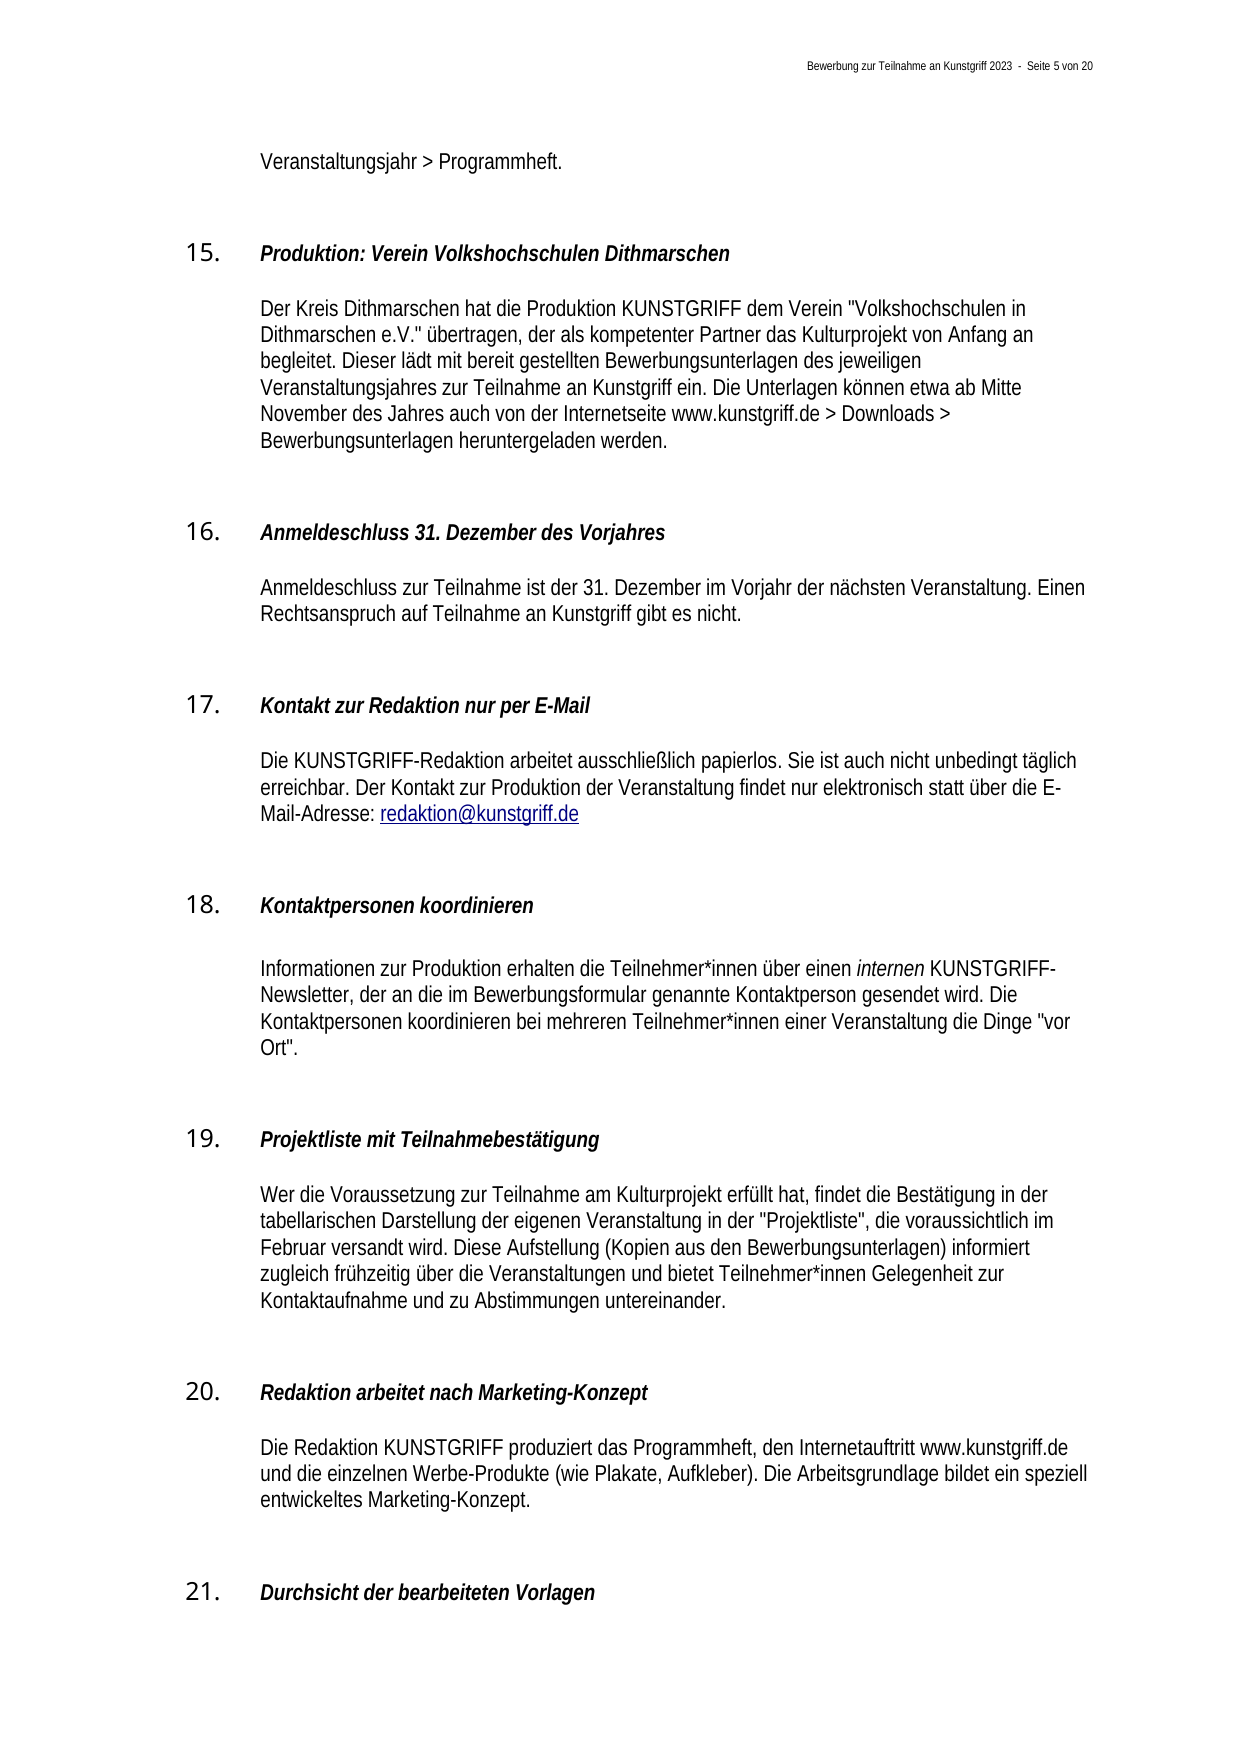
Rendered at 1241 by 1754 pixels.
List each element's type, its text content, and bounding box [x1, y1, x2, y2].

list Veranstaltungsjahr > Programmheft. [185, 148, 1093, 208]
list Kontaktpersonen koordinieren [185, 887, 1093, 955]
list Anmeldeschluss 31. Dezember des Vorjahres Anmeldeschluss zur Teilnahme ist der 31. Dezember im Vorjahr der nächsten Veranstaltung. Einen Rechtsanspruch auf Teilnahme an Kunstgriff gibt es nicht. [185, 513, 1093, 661]
list Projektliste mit Teilnahmebestätigung Wer die Voraussetzung zur Teilnahme am Kulturprojekt erfüllt hat, findet die Bestätigung in der tabellarischen Darstellung der eigenen Veranstaltung in der "Projektliste", die voraussichtlich im Februar versandt wird. Diese Aufstellung (Kopien aus den Bewerbungsunterlagen) informiert zugleich frühzeitig über die Veranstaltungen und bietet Teilnehmer*innen Gelegenheit zur Kontaktaufnahme und zu Abstimmungen untereinander. [185, 1121, 1093, 1373]
text Informationen zur Produktion erhalten die Teilnehmer*innen über einen internen KUNSTGRIFF-Newsletter, der an die im Bewerbungsformular genannte Kontaktperson gesendet wird. Die Kontaktpersonen koordinieren bei mehreren Teilnehmer*innen einer Veranstaltung die Dinge "vor Ort". [260, 955, 1093, 1094]
list Produktion: Verein Volkshochschulen Dithmarschen Der Kreis Dithmarschen hat die Produktion KUNSTGRIFF dem Verein "Volkshochschulen in Dithmarschen e.V." übertragen, der als kompetenter Partner das Kulturprojekt von Anfang an begleitet. Dieser lädt mit bereit gestellten Bewerbungsunterlagen des jeweiligen Veranstaltungsjahres zur Teilnahme an Kunstgriff ein. Die Unterlagen können etwa ab Mitte November des Jahres auch von der Internetseite www.kunstgriff.de > Downloads > Bewerbungsunterlagen heruntergeladen werden. [185, 234, 1093, 487]
list Durchsicht der bearbeiteten Vorlagen [185, 1573, 1093, 1634]
list Redaktion arbeitet nach Marketing-Konzept Die Redaktion KUNSTGRIFF produziert das Programmheft, den Internetauftritt www.kunstgriff.de und die einzelnen Werbe-Produkte (wie Plakate, Aufkleber). Die Arbeitsgrundlage bildet ein speziell entwickeltes Marketing-Konzept. [185, 1373, 1093, 1573]
list Kontakt zur Redaktion nur per E-Mail Die KUNSTGRIFF-Redaktion arbeitet ausschließlich papierlos. Sie ist auch nicht unbedingt täglich erreichbar. Der Kontakt zur Produktion der Veranstaltung findet nur elektronisch statt über die E-Mail-Adresse: redaktion@kunstgriff.de [185, 687, 1093, 860]
